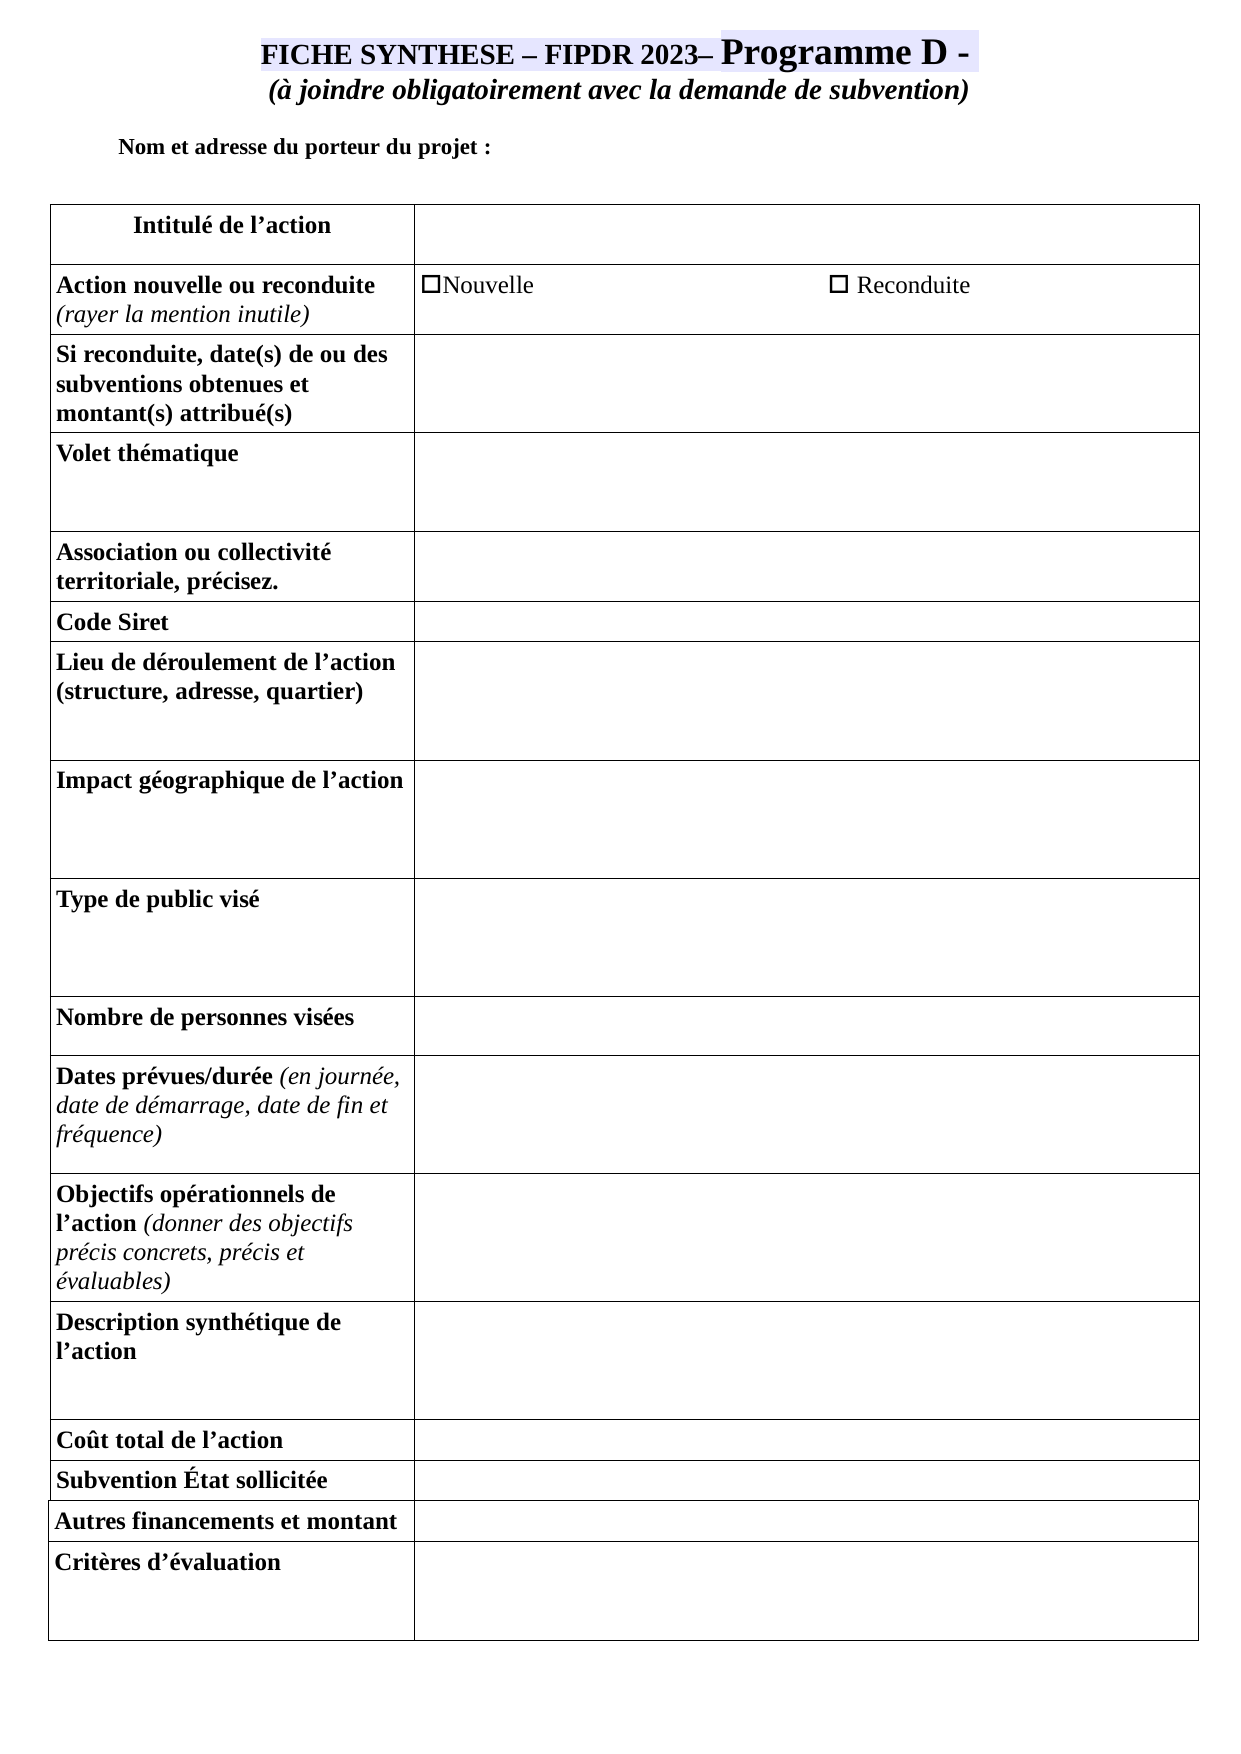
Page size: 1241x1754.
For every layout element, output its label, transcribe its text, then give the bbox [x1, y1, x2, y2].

table_cell [415, 1542, 1198, 1639]
table_cell Nouvelle  Reconduite [415, 265, 1199, 333]
table_cell Code Siret [51, 602, 414, 641]
table_header [415, 205, 1199, 264]
table_cell Lieu de déroulement de l’action (structure, adresse, quartier) [51, 642, 414, 759]
table_cell [415, 532, 1199, 601]
table_cell Association ou collectivité territoriale, précisez. [51, 532, 414, 601]
text (à joindre obligatoirement avec la demande de subvention) [118, 72, 1122, 106]
table_cell [415, 1056, 1199, 1173]
table_cell Dates prévues/durée (en journée, date de démarrage, date de fin et fréquence) [51, 1056, 414, 1173]
table_cell [415, 335, 1199, 432]
table_cell Critères d’évaluation [49, 1542, 414, 1639]
table_cell Type de public visé [51, 879, 414, 996]
table_cell [415, 1461, 1199, 1500]
table_cell Subvention État sollicitée [51, 1461, 414, 1500]
table_header Autres financements et montant [49, 1501, 414, 1541]
table_cell Volet thématique [51, 433, 414, 531]
table_cell Impact géographique de l’action [51, 761, 414, 878]
table_cell [415, 642, 1199, 759]
table_cell [415, 1174, 1199, 1301]
table_header Intitulé de l’action [51, 205, 414, 264]
table_header [415, 1501, 1198, 1541]
table_cell [415, 1420, 1199, 1459]
table_cell [415, 1302, 1199, 1419]
table_cell Action nouvelle ou reconduite (rayer la mention inutile) [51, 265, 414, 333]
table_cell [415, 997, 1199, 1055]
table_cell [415, 879, 1199, 996]
table_cell Coût total de l’action [51, 1420, 414, 1459]
table_cell Objectifs opérationnels de l’action (donner des objectifs précis concrets, précis et évaluables) [51, 1174, 414, 1301]
text Nom et adresse du porteur du projet : [118, 132, 1122, 159]
table_cell Si reconduite, date(s) de ou des subventions obtenues et montant(s) attribué(s) [51, 335, 414, 432]
table_cell [415, 761, 1199, 878]
table_cell Nombre de personnes visées [51, 997, 414, 1055]
text FICHE SYNTHESE – FIPDR 2023– Programme D - [118, 29, 1122, 72]
table_cell Description synthétique de l’action [51, 1302, 414, 1419]
table_cell [415, 602, 1199, 641]
table_cell [415, 433, 1199, 531]
